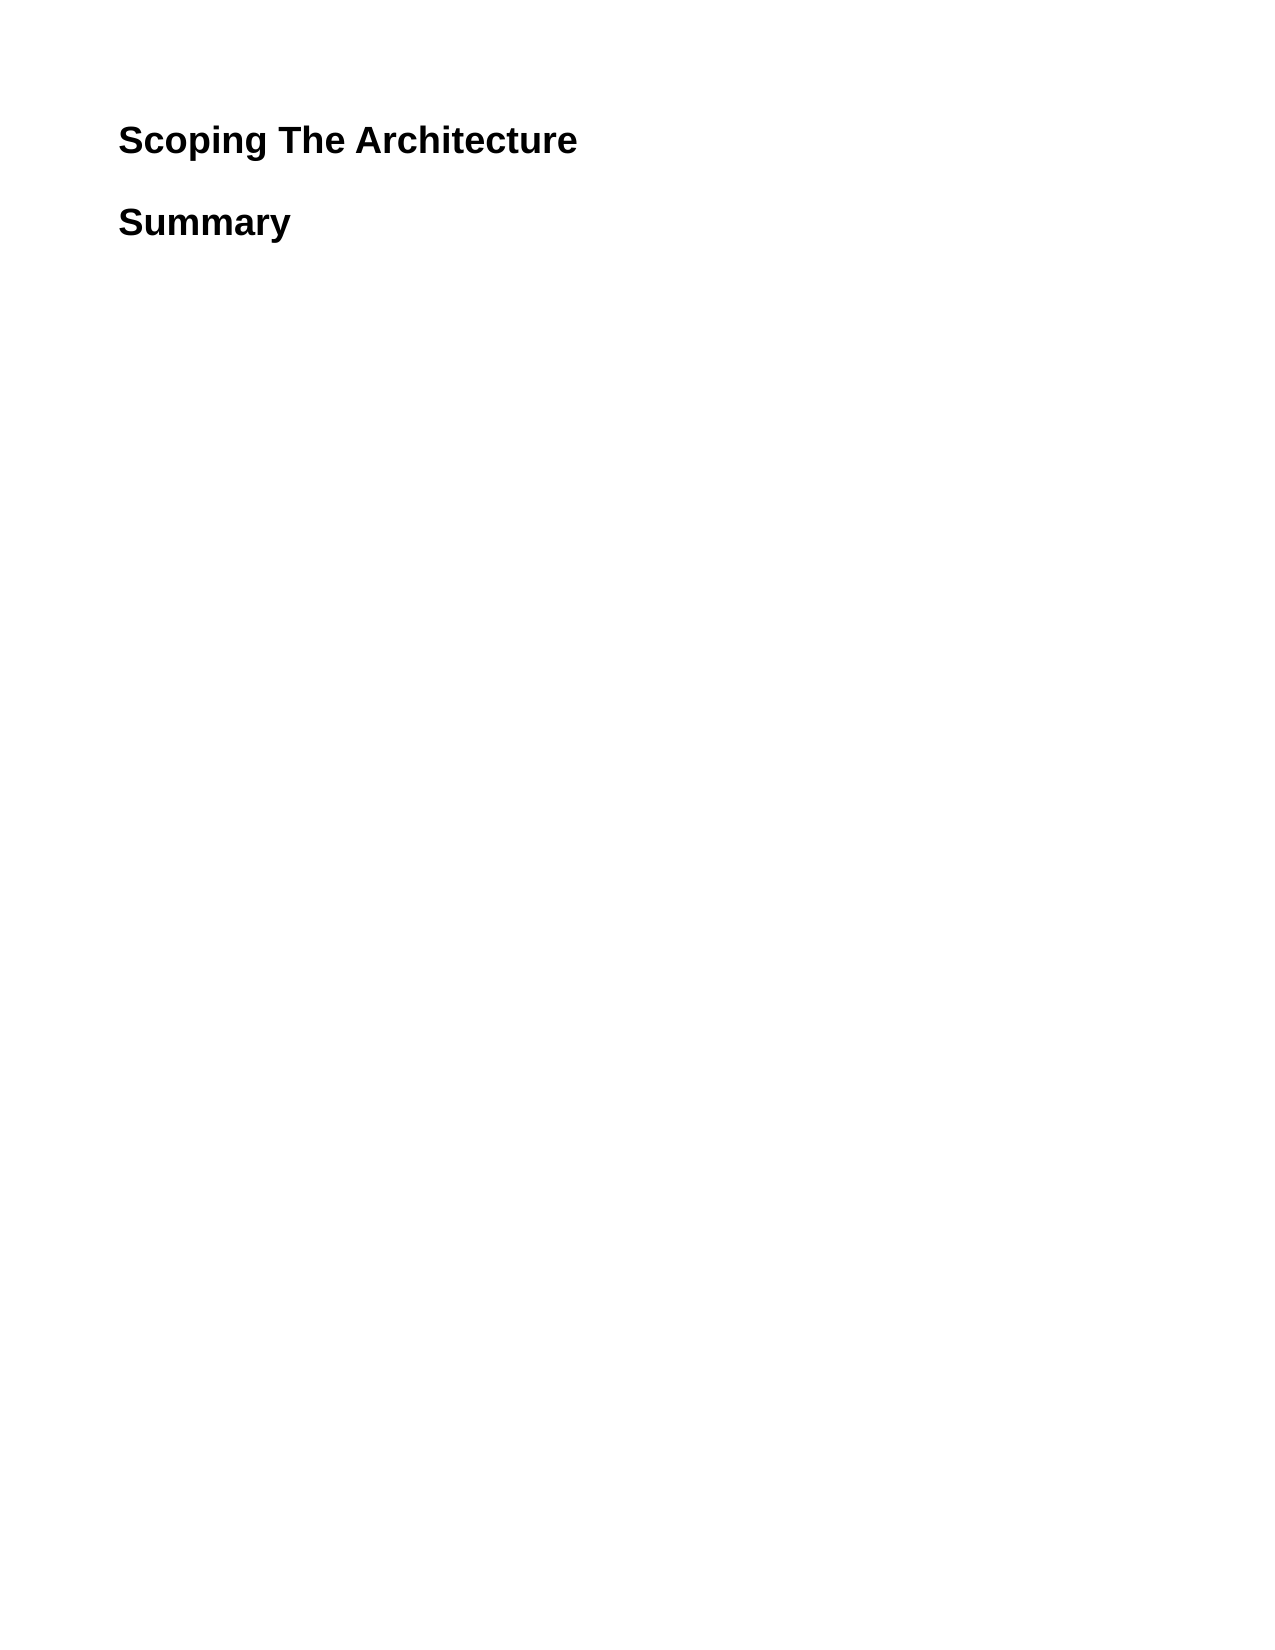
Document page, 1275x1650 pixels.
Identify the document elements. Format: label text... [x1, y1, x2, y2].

subtitle Scoping The Architecture [118, 118, 1157, 162]
subtitle Summary [118, 199, 1157, 243]
